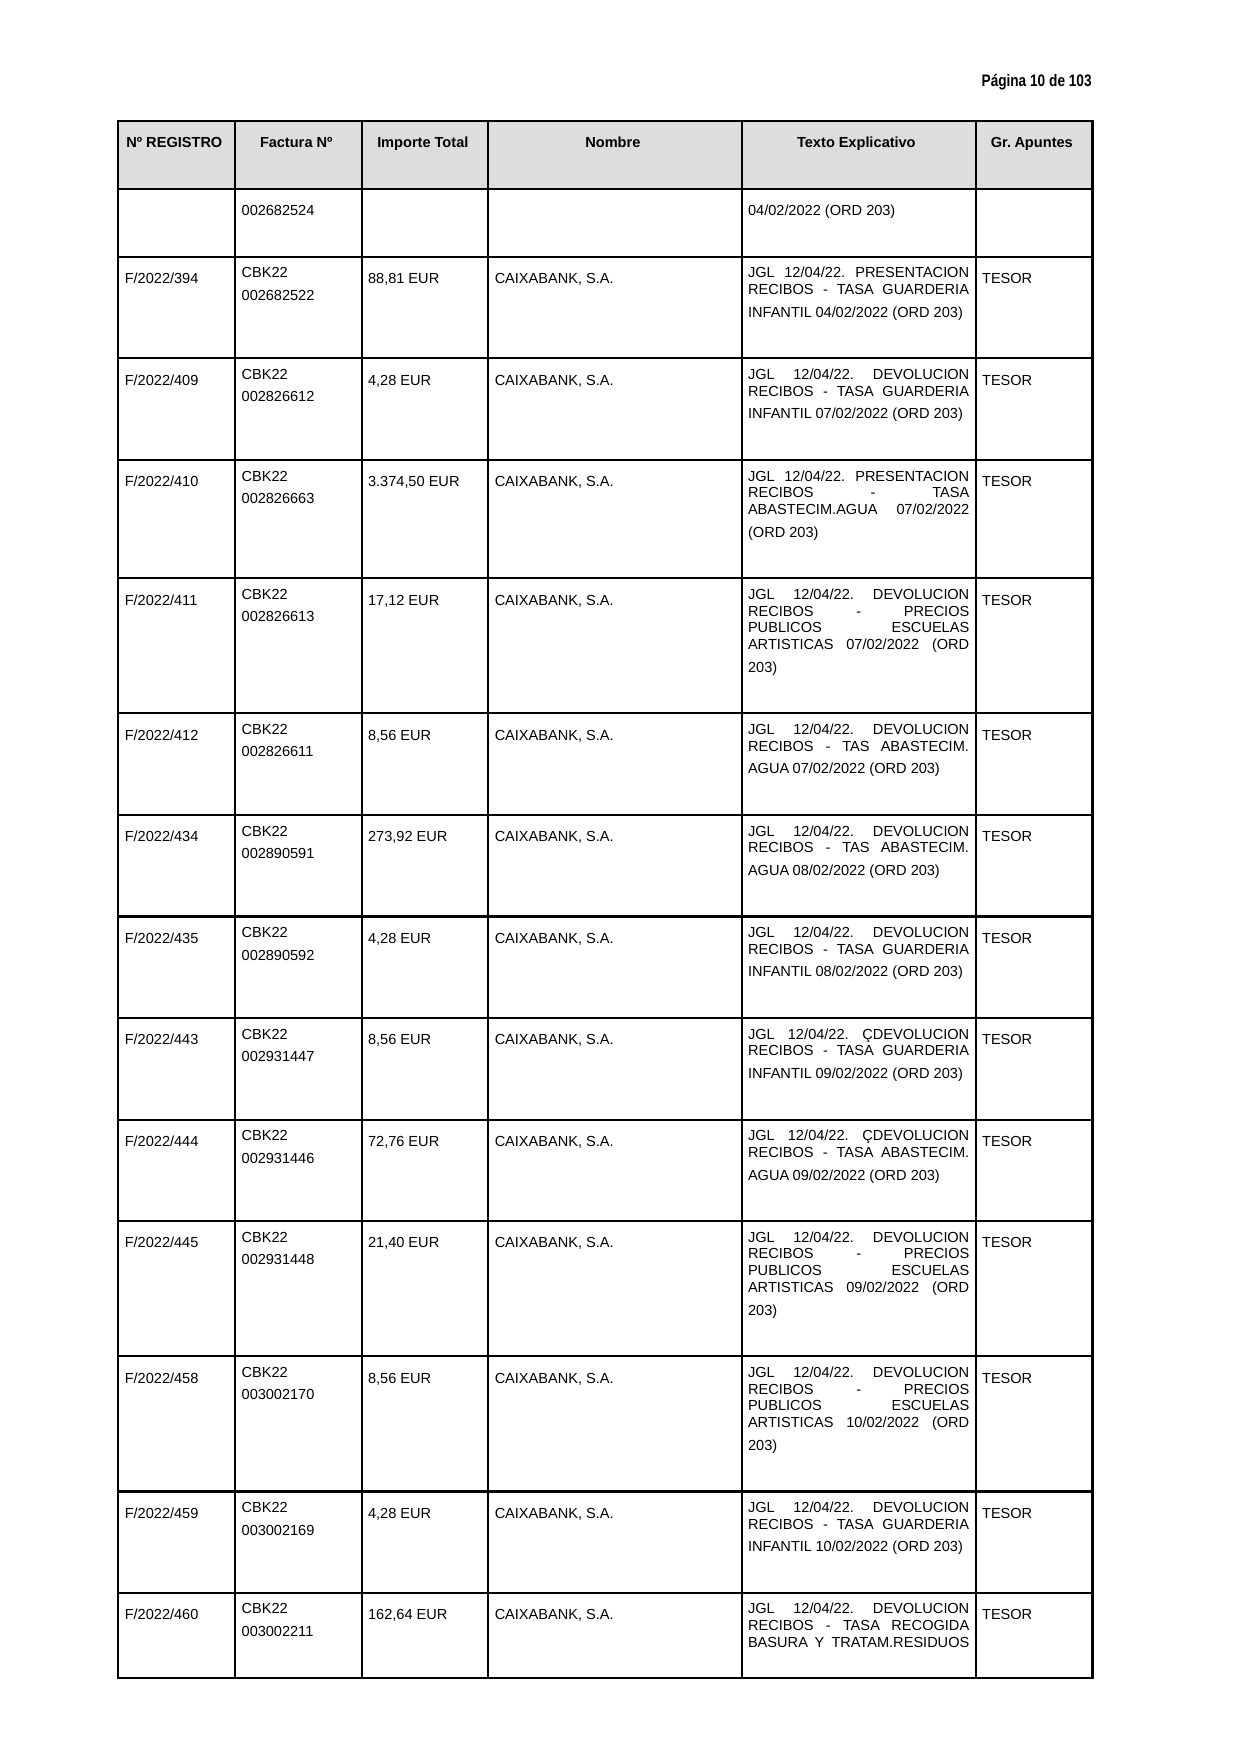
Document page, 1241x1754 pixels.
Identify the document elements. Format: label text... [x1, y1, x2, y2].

table_cell JGL 12/04/22. PRESENTACION RECIBOS - TASA GUARDERIA INFANTIL 04/02/2022 (ORD 203) [743, 258, 975, 357]
table_cell F/2022/434 [119, 816, 234, 915]
table_cell [489, 190, 741, 256]
table_cell CBK22 002931448 [236, 1222, 361, 1355]
table_cell CAIXABANK, S.A. [489, 359, 741, 459]
table_cell JGL 12/04/22. ÇDEVOLUCION RECIBOS - TASA GUARDERIA INFANTIL 09/02/2022 (ORD 203) [743, 1019, 975, 1118]
table_cell TESOR [977, 1493, 1091, 1592]
table_cell F/2022/411 [119, 579, 234, 712]
table_cell TESOR [977, 1594, 1091, 1677]
table_cell JGL 12/04/22. DEVOLUCION RECIBOS - TASA GUARDERIA INFANTIL 08/02/2022 (ORD 203) [743, 918, 975, 1017]
table_cell 002682524 [236, 190, 361, 256]
table_cell TESOR [977, 1121, 1091, 1220]
table_cell 3.374,50 EUR [363, 461, 487, 577]
table_cell 273,92 EUR [363, 816, 487, 915]
table_cell CBK22 002682522 [236, 258, 361, 357]
table_cell CBK22 002826663 [236, 461, 361, 577]
table_cell 8,56 EUR [363, 714, 487, 814]
table_cell 04/02/2022 (ORD 203) [743, 190, 975, 256]
table_cell TESOR [977, 816, 1091, 915]
table_cell CBK22 003002169 [236, 1493, 361, 1592]
table_cell CAIXABANK, S.A. [489, 1121, 741, 1220]
table_cell F/2022/443 [119, 1019, 234, 1118]
table_cell JGL 12/04/22. DEVOLUCION RECIBOS - PRECIOS PUBLICOS ESCUELAS ARTISTICAS 09/02/2022 (ORD 203) [743, 1222, 975, 1355]
table_cell TESOR [977, 579, 1091, 712]
table_cell 162,64 EUR [363, 1594, 487, 1677]
table_cell JGL 12/04/22. DEVOLUCION RECIBOS - TASA GUARDERIA INFANTIL 10/02/2022 (ORD 203) [743, 1493, 975, 1592]
table_cell F/2022/435 [119, 918, 234, 1017]
table_cell CAIXABANK, S.A. [489, 1222, 741, 1355]
table_cell F/2022/412 [119, 714, 234, 814]
table_cell CBK22 002826613 [236, 579, 361, 712]
table_cell CAIXABANK, S.A. [489, 1493, 741, 1592]
table_cell F/2022/394 [119, 258, 234, 357]
table_cell CAIXABANK, S.A. [489, 918, 741, 1017]
table_cell CAIXABANK, S.A. [489, 579, 741, 712]
table_cell CBK22 003002170 [236, 1357, 361, 1490]
table_cell 4,28 EUR [363, 918, 487, 1017]
table_header Nº REGISTRO [119, 122, 234, 188]
table_cell F/2022/409 [119, 359, 234, 459]
table_cell [363, 190, 487, 256]
table_cell 72,76 EUR [363, 1121, 487, 1220]
table_cell CBK22 002931446 [236, 1121, 361, 1220]
table_cell F/2022/458 [119, 1357, 234, 1490]
table_cell 4,28 EUR [363, 1493, 487, 1592]
table_cell F/2022/460 [119, 1594, 234, 1677]
table_cell JGL 12/04/22. PRESENTACION RECIBOS - TASA ABASTECIM.AGUA 07/02/2022 (ORD 203) [743, 461, 975, 577]
table_cell CAIXABANK, S.A. [489, 461, 741, 577]
table_cell CAIXABANK, S.A. [489, 258, 741, 357]
table_cell JGL 12/04/22. DEVOLUCION RECIBOS - TAS ABASTECIM. AGUA 07/02/2022 (ORD 203) [743, 714, 975, 814]
table_cell TESOR [977, 1019, 1091, 1118]
table_cell JGL 12/04/22. DEVOLUCION RECIBOS - TASA RECOGIDA BASURA Y TRATAM.RESIDUOS [743, 1594, 975, 1677]
table_cell CBK22 002826611 [236, 714, 361, 814]
table_cell CBK22 002890591 [236, 816, 361, 915]
table_cell CAIXABANK, S.A. [489, 1019, 741, 1118]
table_cell JGL 12/04/22. DEVOLUCION RECIBOS - TASA GUARDERIA INFANTIL 07/02/2022 (ORD 203) [743, 359, 975, 459]
table_cell 4,28 EUR [363, 359, 487, 459]
table_cell JGL 12/04/22. DEVOLUCION RECIBOS - PRECIOS PUBLICOS ESCUELAS ARTISTICAS 10/02/2022 (ORD 203) [743, 1357, 975, 1490]
table_cell 8,56 EUR [363, 1019, 487, 1118]
table_cell [977, 190, 1091, 256]
table_cell CAIXABANK, S.A. [489, 1357, 741, 1490]
table_cell JGL 12/04/22. ÇDEVOLUCION RECIBOS - TASA ABASTECIM. AGUA 09/02/2022 (ORD 203) [743, 1121, 975, 1220]
table_header Texto Explicativo [743, 122, 975, 188]
table_cell F/2022/459 [119, 1493, 234, 1592]
table_header Gr. Apuntes [977, 122, 1091, 188]
table_cell JGL 12/04/22. DEVOLUCION RECIBOS - TAS ABASTECIM. AGUA 08/02/2022 (ORD 203) [743, 816, 975, 915]
table_cell CBK22 003002211 [236, 1594, 361, 1677]
table_cell TESOR [977, 1357, 1091, 1490]
table_cell [119, 190, 234, 256]
table_cell CAIXABANK, S.A. [489, 816, 741, 915]
table_cell JGL 12/04/22. DEVOLUCION RECIBOS - PRECIOS PUBLICOS ESCUELAS ARTISTICAS 07/02/2022 (ORD 203) [743, 579, 975, 712]
table_header Factura Nº [236, 122, 361, 188]
table_cell CBK22 002826612 [236, 359, 361, 459]
table_cell TESOR [977, 714, 1091, 814]
table_cell CBK22 002890592 [236, 918, 361, 1017]
table_header Importe Total [363, 122, 487, 188]
table_cell CAIXABANK, S.A. [489, 714, 741, 814]
table_cell F/2022/444 [119, 1121, 234, 1220]
table_cell 88,81 EUR [363, 258, 487, 357]
table_cell TESOR [977, 258, 1091, 357]
table_cell CBK22 002931447 [236, 1019, 361, 1118]
table_cell F/2022/410 [119, 461, 234, 577]
table_cell 21,40 EUR [363, 1222, 487, 1355]
table_cell 17,12 EUR [363, 579, 487, 712]
table_cell TESOR [977, 918, 1091, 1017]
table_cell TESOR [977, 359, 1091, 459]
table_cell F/2022/445 [119, 1222, 234, 1355]
table_cell 8,56 EUR [363, 1357, 487, 1490]
table_cell TESOR [977, 1222, 1091, 1355]
table_cell CAIXABANK, S.A. [489, 1594, 741, 1677]
table_header Nombre [489, 122, 741, 188]
table_cell TESOR [977, 461, 1091, 577]
